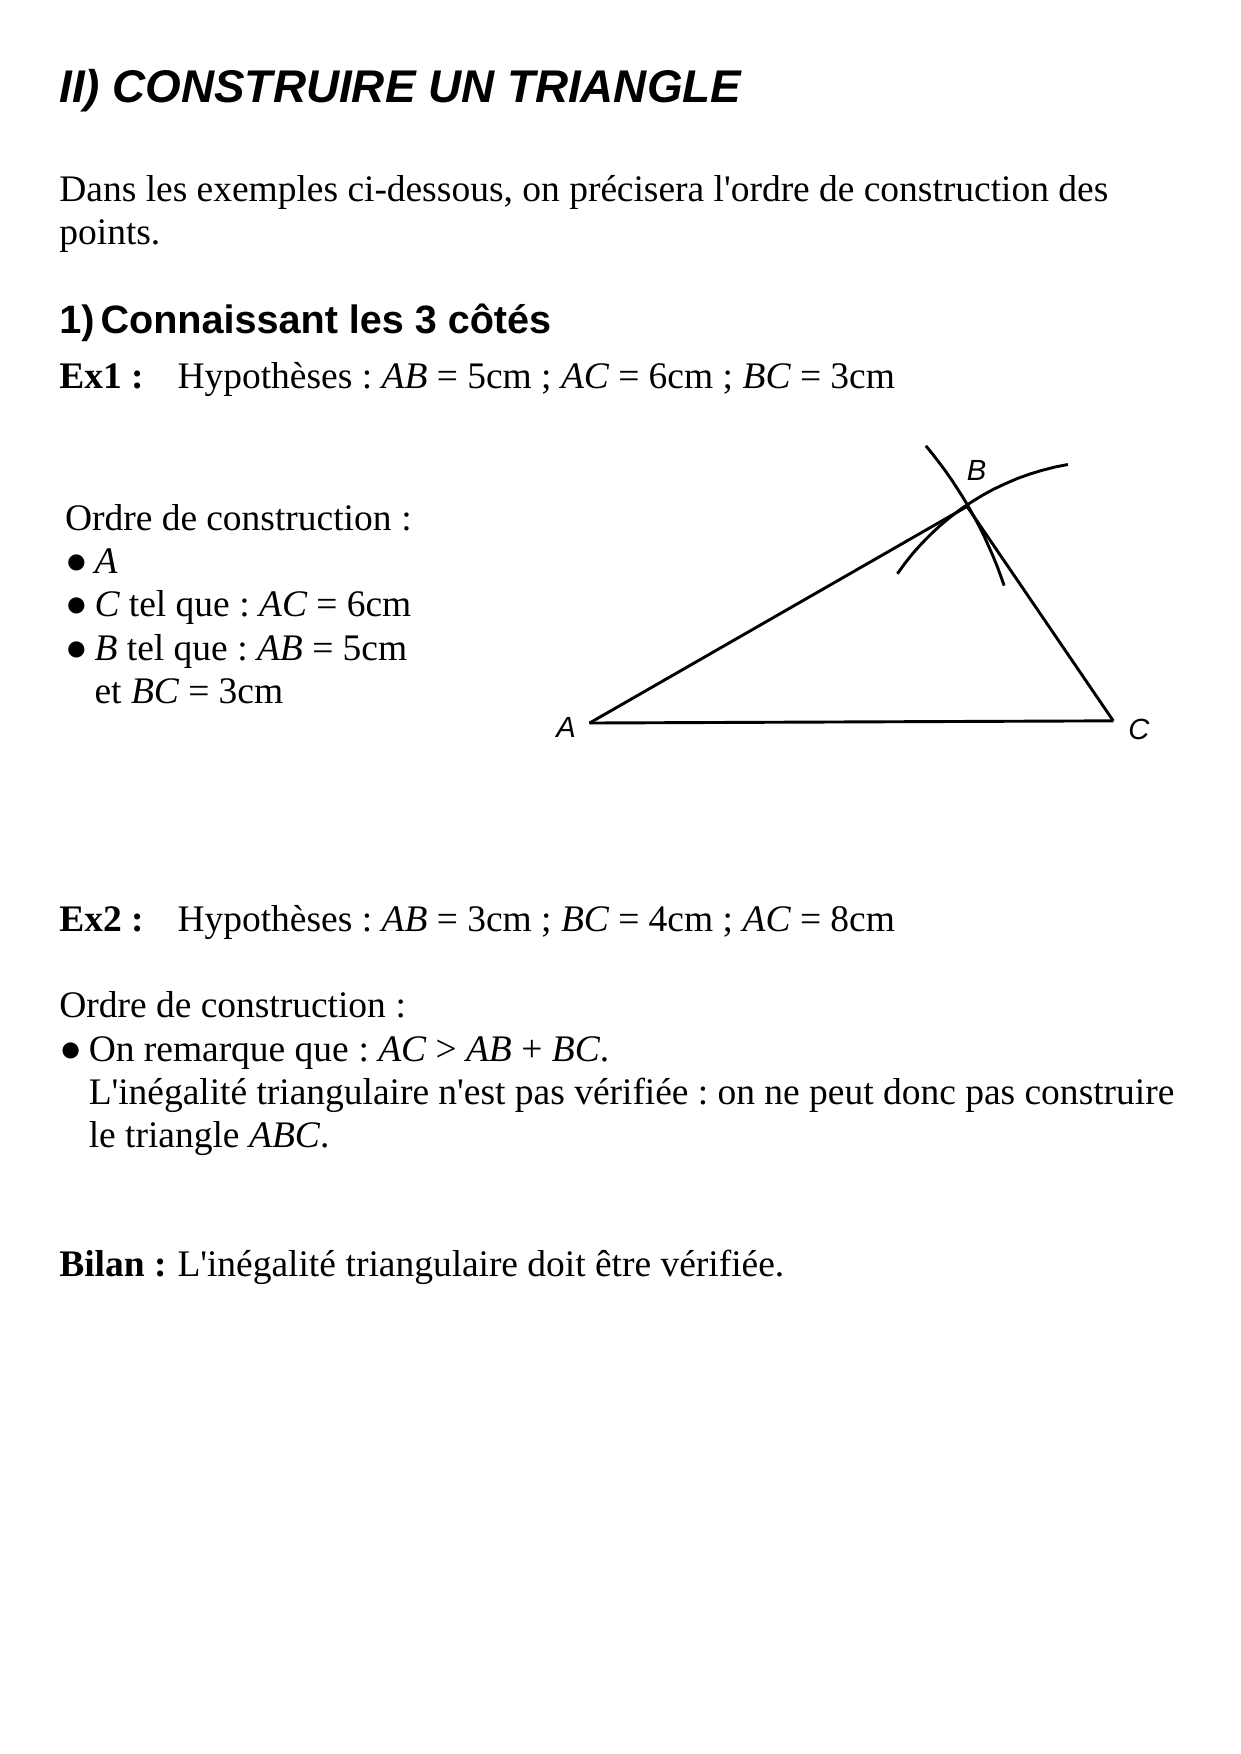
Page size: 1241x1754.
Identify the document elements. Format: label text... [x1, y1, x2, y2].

text Bilan : L'inégalité triangulaire doit être vérifiée. [59, 1242, 1181, 1285]
text Ex1 : Hypothèses : AB = 5cm ; AC = 6cm ; BC = 3cm [59, 353, 1181, 397]
table_header Ordre de construction : A C tel que : AC = 6cm B tel que : AB = 5cm et BC = 3cm [59, 440, 536, 767]
table_header [536, 440, 1181, 767]
list On remarque que : AC > AB + BC. L'inégalité triangulaire n'est pas vérifiée : on ne peut donc pas construire le triangle ABC. [59, 1026, 1181, 1155]
list Connaissant les 3 côtés [59, 296, 1181, 342]
list Construire un triangle [59, 59, 1181, 112]
text Ex2 : Hypothèses : AB = 3cm ; BC = 4cm ; AC = 8cm [59, 897, 1181, 940]
text Dans les exemples ci-dessous, on précisera l'ordre de construction des points. [59, 167, 1181, 253]
text Ordre de construction : [59, 983, 1181, 1026]
